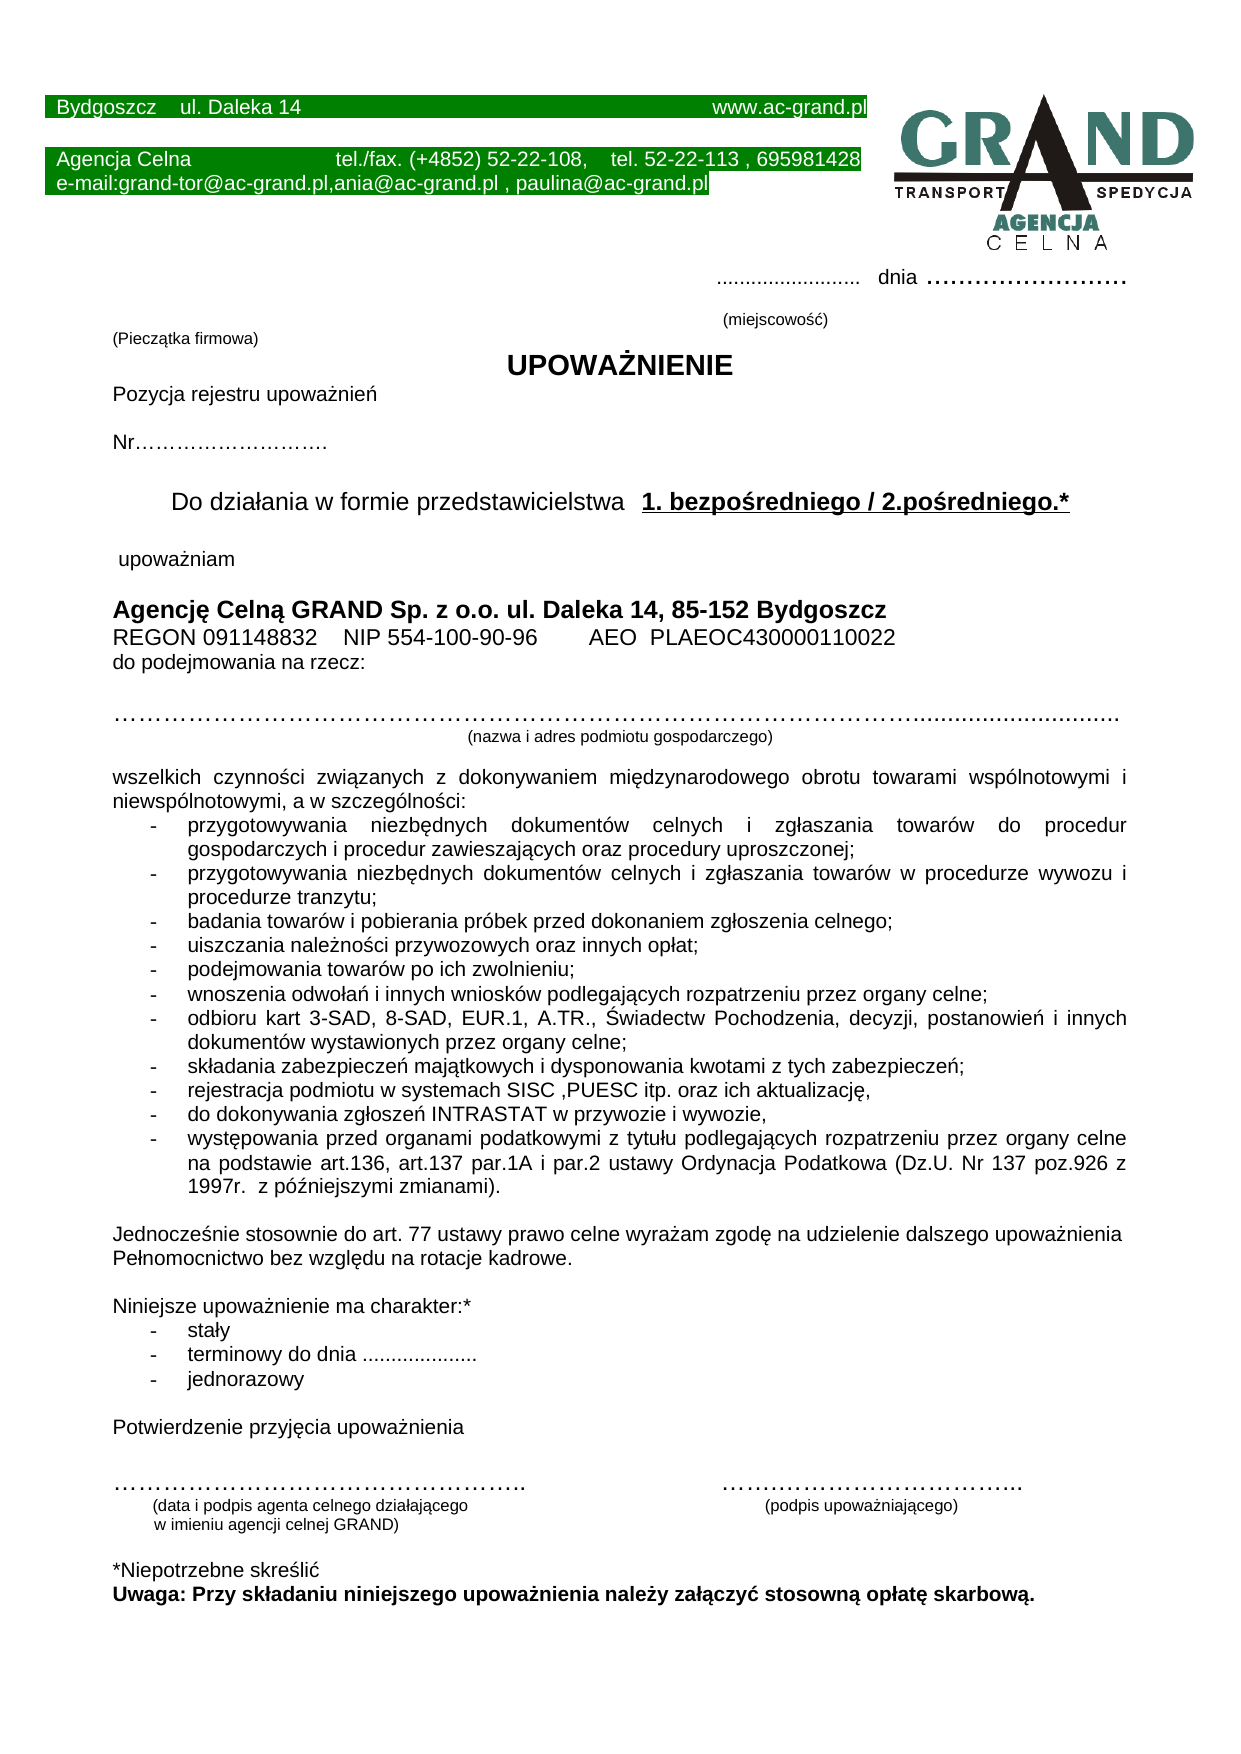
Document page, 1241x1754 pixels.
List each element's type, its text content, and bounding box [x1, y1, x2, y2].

text *Niepotrzebne skreślić [112, 1558, 1128, 1582]
list wnoszenia odwołań i innych wniosków podlegających rozpatrzeniu przez organy celne; [150, 981, 1128, 1006]
list do dokonywania zgłoszeń INTRASTAT w przywozie i wywozie, [150, 1102, 1128, 1126]
list podejmowania towarów po ich zwolnieniu; [150, 957, 1128, 981]
list terminowy do dnia .................... [150, 1342, 1128, 1366]
text (data i podpis agenta celnego działającego (podpis upoważniającego) [112, 1496, 1128, 1515]
text REGON 091148832 NIP 554-100-90-96 AEO PLAEOC430000110022 [112, 624, 1128, 650]
list jednorazowy [150, 1366, 1128, 1391]
text w imieniu agencji celnej GRAND) [112, 1515, 1128, 1534]
list składania zabezpieczeń majątkowych i dysponowania kwotami z tych zabezpieczeń; [150, 1054, 1128, 1078]
text …………………………………………………………………………………….............................. [112, 698, 1128, 726]
text UPOWAŻNIENIE [112, 348, 1128, 382]
text upoważniam [112, 547, 1128, 571]
text Pozycja rejestru upoważnień [112, 382, 1128, 406]
text Agencję Celną GRAND Sp. z o.o. ul. Daleka 14, 85-152 Bydgoszcz [112, 595, 1128, 624]
text Pełnomocnictwo bez względu na rotacje kadrowe. [112, 1246, 1128, 1270]
text Uwaga: Przy składaniu niniejszego upoważnienia należy załączyć stosowną opłatę skarbową. [112, 1582, 1128, 1606]
picture [894, 94, 1194, 250]
table_cell Agencja Celna tel./fax. (+4852) 52-22-108, tel. 52-22-113 , 695981428 e-mail:grand-tor@ac-grand.pl,ania@ac-grand.pl , paulina@ac-grand.pl [37, 147, 877, 195]
table_cell [37, 219, 877, 257]
text Jednocześnie stosownie do art. 77 ustawy prawo celne wyrażam zgodę na udzielenie dalszego upoważnienia [112, 1222, 1128, 1246]
list przygotowywania niezbędnych dokumentów celnych i zgłaszania towarów w procedurze wywozu i procedurze tranzytu; [150, 861, 1128, 909]
text do podejmowania na rzecz: [112, 650, 1128, 674]
text (nazwa i adres podmiotu gospodarczego) [112, 726, 1128, 746]
text ………………………………………….. …….………………………... [112, 1467, 1128, 1496]
text ......................... dnia ......................... [112, 257, 1128, 291]
list rejestracja podmiotu w systemach SISC ,PUESC itp. oraz ich aktualizację, [150, 1078, 1128, 1102]
text wszelkich czynności związanych z dokonywaniem międzynarodowego obrotu towarami wspólnotowymi i niewspólnotowymi, a w szczególności: [112, 765, 1128, 813]
list badania towarów i pobierania próbek przed dokonaniem zgłoszenia celnego; [150, 909, 1128, 933]
text Potwierdzenie przyjęcia upoważnienia [112, 1414, 1128, 1438]
table_cell [37, 195, 877, 219]
list uiszczania należności przywozowych oraz innych opłat; [150, 933, 1128, 957]
table_header [877, 95, 1201, 257]
table_header ..Bydgoszcz, ul. Daleka 14 . .www.ac-grand.pl [37, 95, 877, 147]
text (Pieczątka firmowa) [112, 329, 1128, 348]
list przygotowywania niezbędnych dokumentów celnych i zgłaszania towarów do procedur gospodarczych i procedur zawieszających oraz procedury uproszczonej; [150, 813, 1128, 861]
text Do działania w formie przedstawicielstwa 1. bezpośredniego / 2.pośredniego.* [112, 487, 1128, 516]
text Nr………………………. [112, 429, 1128, 453]
text (miejscowość) [112, 310, 1128, 329]
list odbioru kart 3-SAD, 8-SAD, EUR.1, A.TR., Świadectw Pochodzenia, decyzji, postanowień i innych dokumentów wystawionych przez organy celne; [150, 1006, 1128, 1054]
list stały [150, 1318, 1128, 1342]
list występowania przed organami podatkowymi z tytułu podlegających rozpatrzeniu przez organy celne na podstawie art.136, art.137 par.1A i par.2 ustawy Ordynacja Podatkowa (Dz.U. Nr 137 poz.926 z 1997r. z późniejszymi zmianami). [150, 1126, 1128, 1198]
text Niniejsze upoważnienie ma charakter:* [112, 1294, 1128, 1318]
